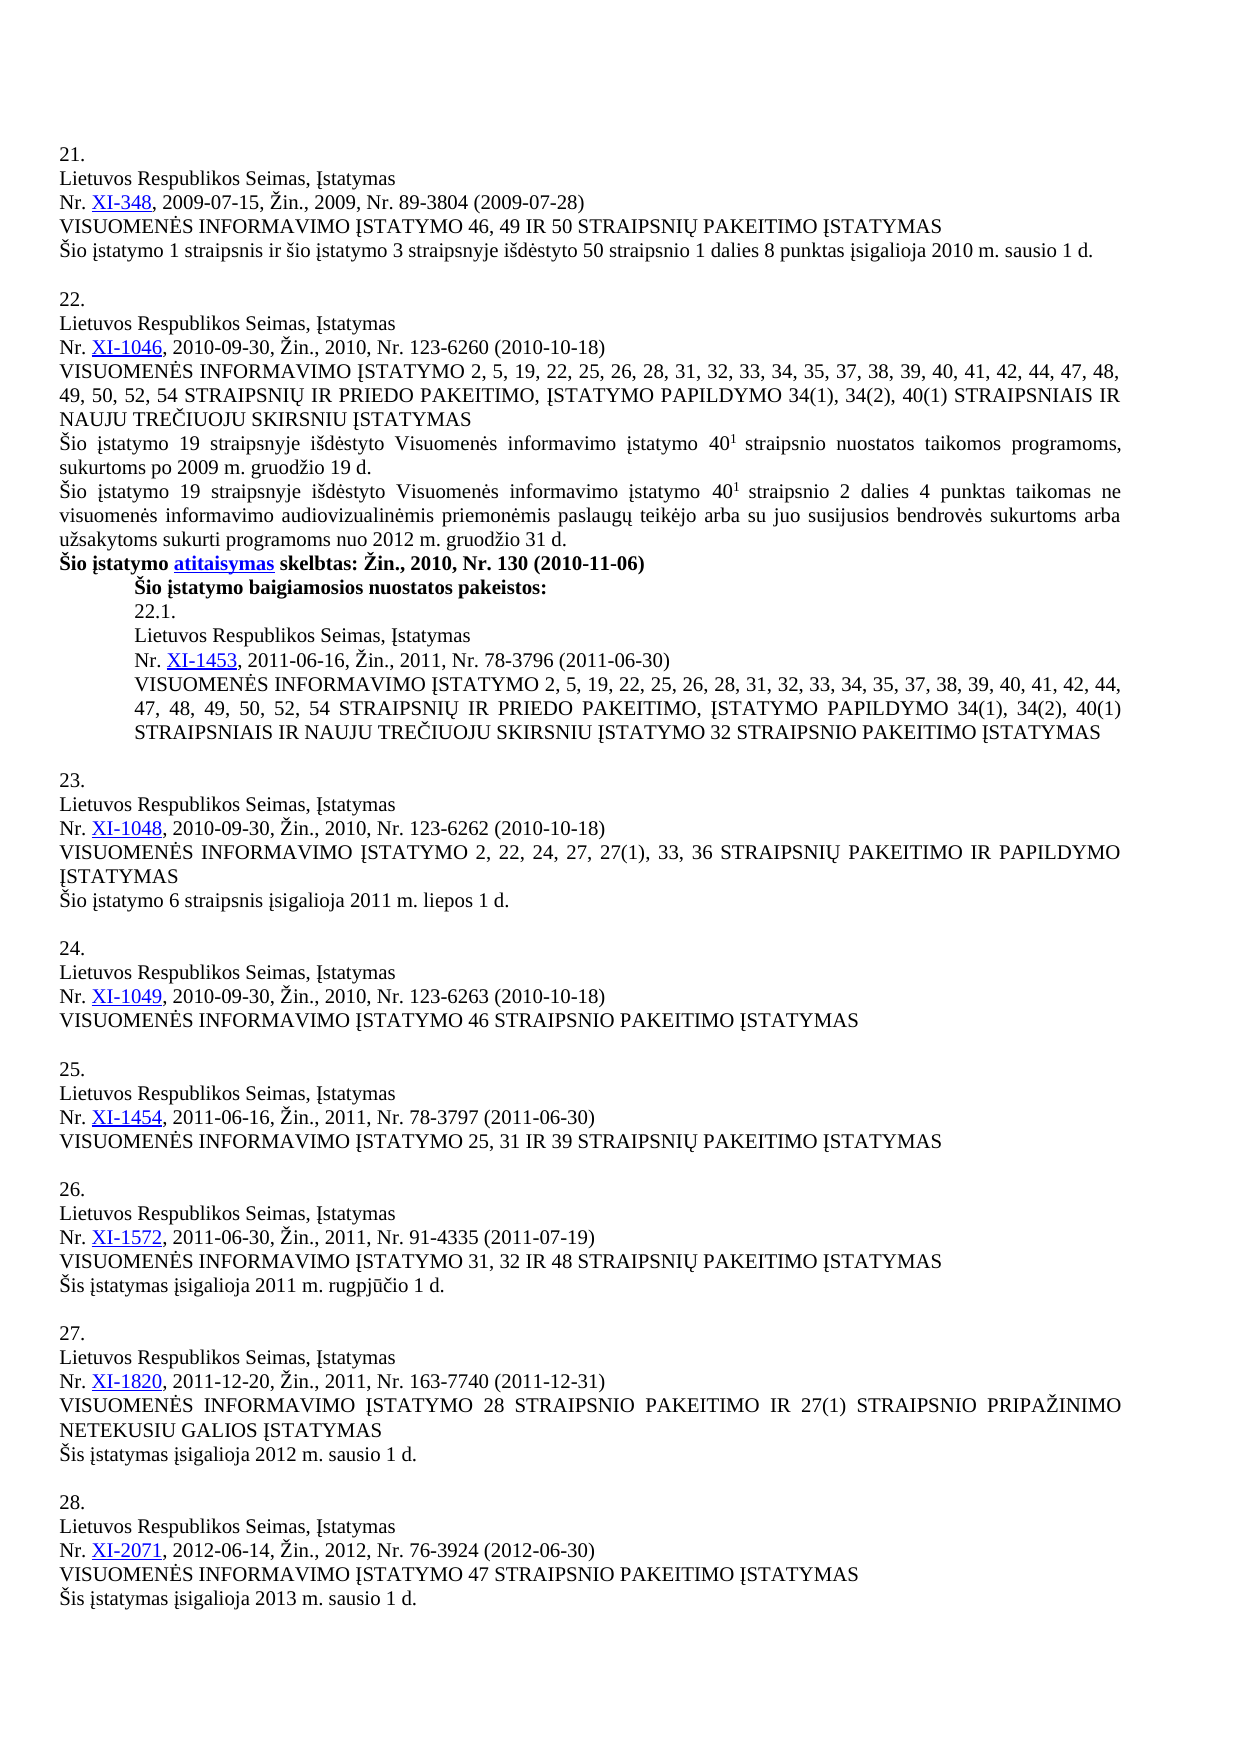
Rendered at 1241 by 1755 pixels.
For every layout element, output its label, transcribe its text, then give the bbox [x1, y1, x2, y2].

text 22. [59, 287, 1122, 311]
text 26. [59, 1177, 1122, 1201]
text VISUOMENĖS INFORMAVIMO ĮSTATYMO 46, 49 IR 50 STRAIPSNIŲ PAKEITIMO ĮSTATYMAS [59, 214, 1122, 238]
text Šio įstatymo baigiamosios nuostatos pakeistos: [59, 575, 1122, 599]
text Lietuvos Respublikos Seimas, Įstatymas [59, 1081, 1122, 1105]
text Lietuvos Respublikos Seimas, Įstatymas [59, 1201, 1122, 1225]
text Šis įstatymas įsigalioja 2011 m. rugpjūčio 1 d. [59, 1273, 1122, 1297]
text Lietuvos Respublikos Seimas, Įstatymas [59, 792, 1122, 816]
text Nr. XI-348, 2009-07-15, Žin., 2009, Nr. 89-3804 (2009-07-28) [59, 190, 1122, 214]
text Šio įstatymo atitaisymas skelbtas: Žin., 2010, Nr. 130 (2010-11-06) [59, 551, 1122, 575]
text Šio įstatymo 19 straipsnyje išdėstyto Visuomenės informavimo įstatymo 401 straipsnio nuostatos taikomos programoms, sukurtoms po 2009 m. gruodžio 19 d. [59, 431, 1122, 479]
text Lietuvos Respublikos Seimas, Įstatymas [59, 1514, 1122, 1538]
text VISUOMENĖS INFORMAVIMO ĮSTATYMO 25, 31 IR 39 STRAIPSNIŲ PAKEITIMO ĮSTATYMAS [59, 1129, 1122, 1153]
text VISUOMENĖS INFORMAVIMO ĮSTATYMO 2, 5, 19, 22, 25, 26, 28, 31, 32, 33, 34, 35, 37, 38, 39, 40, 41, 42, 44, 47, 48, 49, 50, 52, 54 STRAIPSNIŲ IR PRIEDO PAKEITIMO, ĮSTATYMO PAPILDYMO 34(1), 34(2), 40(1) STRAIPSNIAIS IR NAUJU TREČIUOJU SKIRSNIU ĮSTATYMO 32 STRAIPSNIO PAKEITIMO ĮSTATYMAS [134, 672, 1122, 744]
text Lietuvos Respublikos Seimas, Įstatymas [59, 960, 1122, 984]
text Nr. XI-1454, 2011-06-16, Žin., 2011, Nr. 78-3797 (2011-06-30) [59, 1105, 1122, 1129]
text 28. [59, 1490, 1122, 1514]
text VISUOMENĖS INFORMAVIMO ĮSTATYMO 28 STRAIPSNIO PAKEITIMO IR 27(1) STRAIPSNIO PRIPAŽINIMO NETEKUSIU GALIOS ĮSTATYMAS [59, 1393, 1122, 1442]
text Šio įstatymo 6 straipsnis įsigalioja 2011 m. liepos 1 d. [59, 888, 1122, 912]
text Šis įstatymas įsigalioja 2013 m. sausio 1 d. [59, 1586, 1122, 1610]
text VISUOMENĖS INFORMAVIMO ĮSTATYMO 2, 22, 24, 27, 27(1), 33, 36 STRAIPSNIŲ PAKEITIMO IR PAPILDYMO ĮSTATYMAS [59, 840, 1122, 888]
text Šio įstatymo 1 straipsnis ir šio įstatymo 3 straipsnyje išdėstyto 50 straipsnio 1 dalies 8 punktas įsigalioja 2010 m. sausio 1 d. [59, 238, 1122, 262]
text 21. [59, 142, 1122, 166]
text 23. [59, 768, 1122, 792]
text Nr. XI-2071, 2012-06-14, Žin., 2012, Nr. 76-3924 (2012-06-30) [59, 1538, 1122, 1562]
text Lietuvos Respublikos Seimas, Įstatymas [59, 1345, 1122, 1369]
text Lietuvos Respublikos Seimas, Įstatymas [59, 166, 1122, 190]
text Lietuvos Respublikos Seimas, Įstatymas [59, 311, 1122, 335]
text VISUOMENĖS INFORMAVIMO ĮSTATYMO 2, 5, 19, 22, 25, 26, 28, 31, 32, 33, 34, 35, 37, 38, 39, 40, 41, 42, 44, 47, 48, 49, 50, 52, 54 STRAIPSNIŲ IR PRIEDO PAKEITIMO, ĮSTATYMO PAPILDYMO 34(1), 34(2), 40(1) STRAIPSNIAIS IR NAUJU TREČIUOJU SKIRSNIU ĮSTATYMAS [59, 359, 1122, 431]
text 27. [59, 1321, 1122, 1345]
text VISUOMENĖS INFORMAVIMO ĮSTATYMO 46 STRAIPSNIO PAKEITIMO ĮSTATYMAS [59, 1008, 1122, 1032]
text Nr. XI-1453, 2011-06-16, Žin., 2011, Nr. 78-3796 (2011-06-30) [59, 647, 1122, 672]
text Nr. XI-1046, 2010-09-30, Žin., 2010, Nr. 123-6260 (2010-10-18) [59, 335, 1122, 359]
text VISUOMENĖS INFORMAVIMO ĮSTATYMO 31, 32 IR 48 STRAIPSNIŲ PAKEITIMO ĮSTATYMAS [59, 1249, 1122, 1273]
text Šio įstatymo 19 straipsnyje išdėstyto Visuomenės informavimo įstatymo 401 straipsnio 2 dalies 4 punktas taikomas ne visuomenės informavimo audiovizualinėmis priemonėmis paslaugų teikėjo arba su juo susijusios bendrovės sukurtoms arba užsakytoms sukurti programoms nuo 2012 m. gruodžio 31 d. [59, 479, 1122, 551]
text 25. [59, 1057, 1122, 1081]
text Nr. XI-1049, 2010-09-30, Žin., 2010, Nr. 123-6263 (2010-10-18) [59, 984, 1122, 1008]
text Nr. XI-1048, 2010-09-30, Žin., 2010, Nr. 123-6262 (2010-10-18) [59, 816, 1122, 840]
text VISUOMENĖS INFORMAVIMO ĮSTATYMO 47 STRAIPSNIO PAKEITIMO ĮSTATYMAS [59, 1562, 1122, 1586]
text 22.1. [59, 599, 1122, 623]
text Lietuvos Respublikos Seimas, Įstatymas [59, 623, 1122, 647]
text 24. [59, 936, 1122, 960]
text Šis įstatymas įsigalioja 2012 m. sausio 1 d. [59, 1442, 1122, 1466]
text Nr. XI-1820, 2011-12-20, Žin., 2011, Nr. 163-7740 (2011-12-31) [59, 1369, 1122, 1393]
text Nr. XI-1572, 2011-06-30, Žin., 2011, Nr. 91-4335 (2011-07-19) [59, 1225, 1122, 1249]
